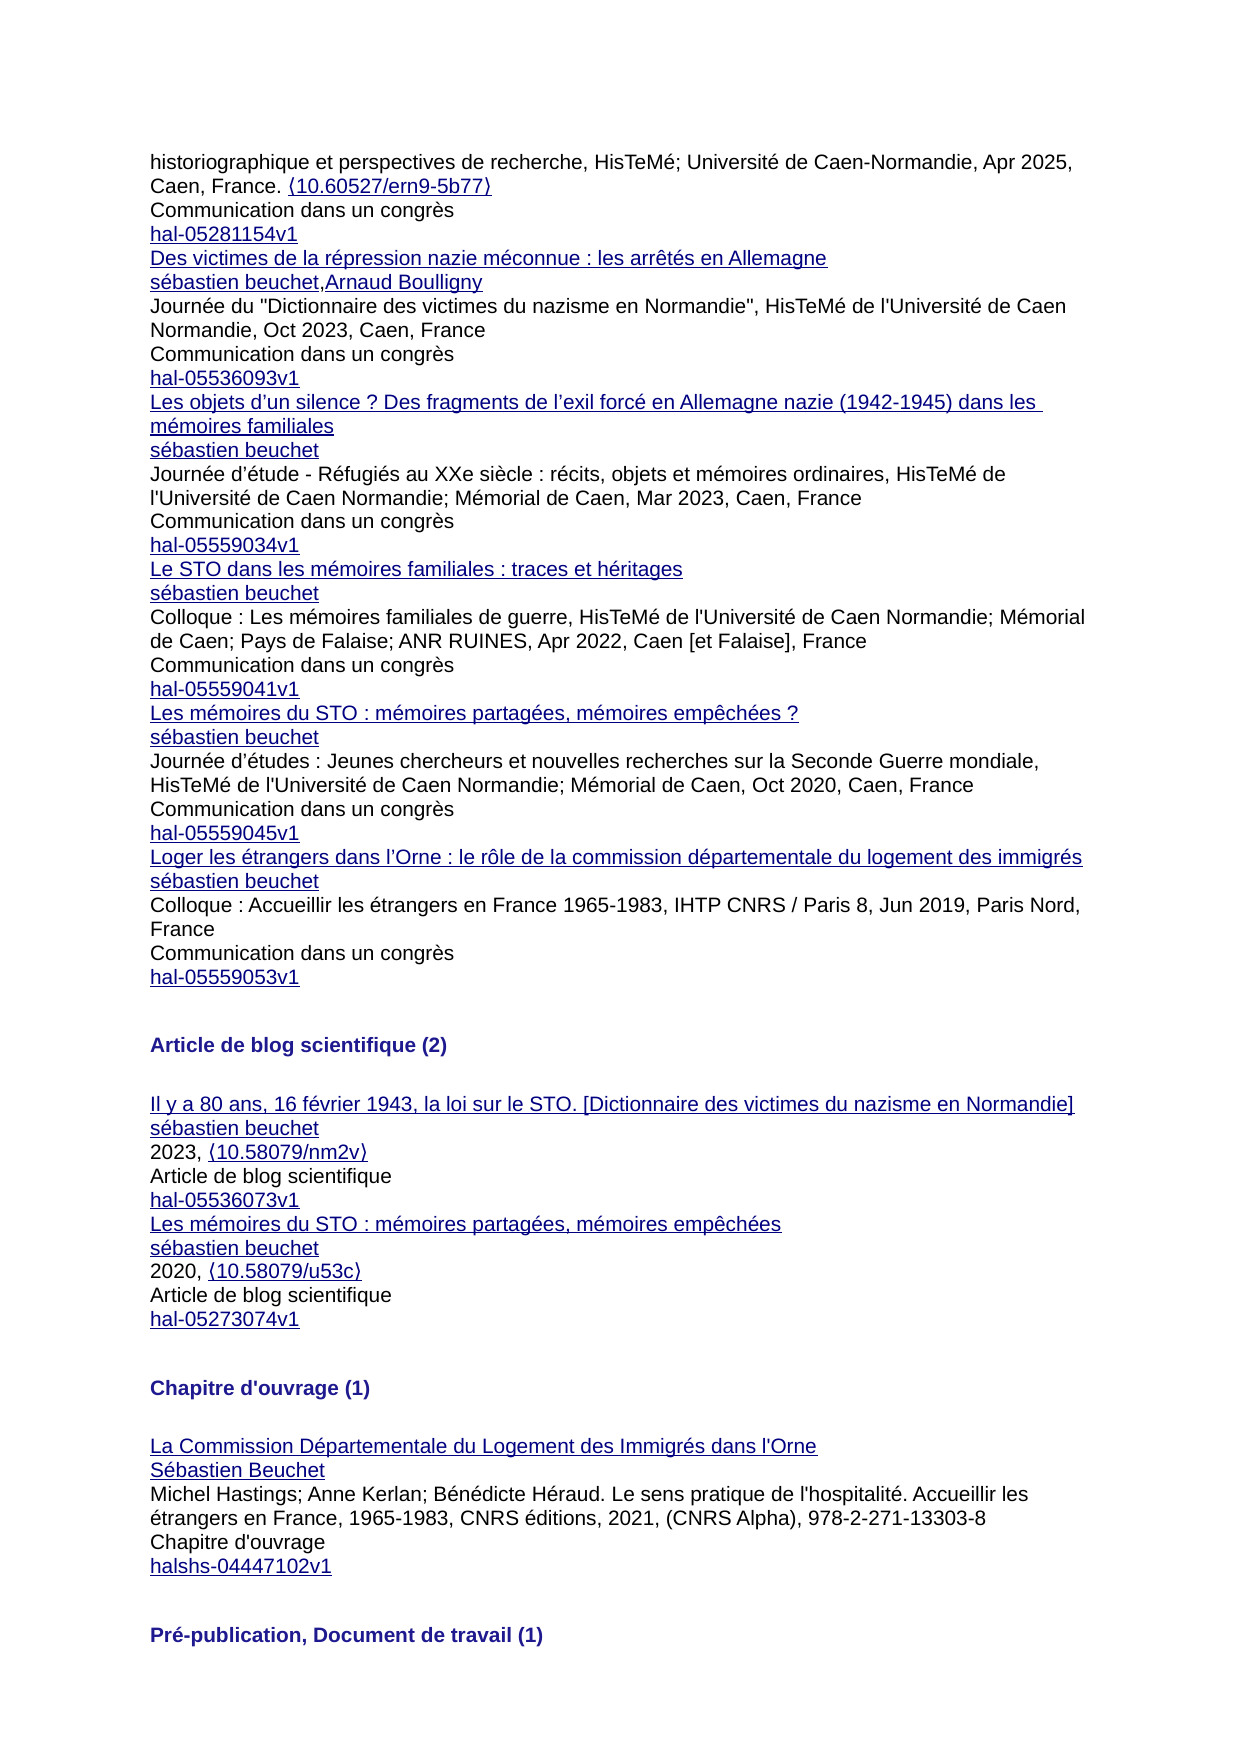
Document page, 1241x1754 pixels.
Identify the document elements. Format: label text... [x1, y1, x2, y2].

subtitle Pré-publication, Document de travail (1) [150, 1623, 1090, 1647]
table_header historiographique et perspectives de recherche, HisTeMé; Université de Caen-Normandie, Apr 2025, Caen, France. ⟨10.60527/ern9-5b77⟩ Communication dans un congrès hal-05281154v1 [150, 150, 1090, 246]
table_cell Les mémoires du STO : mémoires partagées, mémoires empêchées ? sébastien beuchet Journée d’études : Jeunes chercheurs et nouvelles recherches sur la Seconde Guerre mondiale, HisTeMé de l'Université de Caen Normandie; Mémorial de Caen, Oct 2020, Caen, France Communication dans un congrès hal-05559045v1 [150, 701, 1090, 845]
table_cell Les objets d’un silence ? Des fragments de l’exil forcé en Allemagne nazie (1942-1945) dans les mémoires familiales sébastien beuchet Journée d’étude - Réfugiés au XXe siècle : récits, objets et mémoires ordinaires, HisTeMé de l'Université de Caen Normandie; Mémorial de Caen, Mar 2023, Caen, France Communication dans un congrès hal-05559034v1 [150, 390, 1090, 557]
table_cell Des victimes de la répression nazie méconnue : les arrêtés en Allemagne sébastien beuchet,Arnaud Boulligny Journée du "Dictionnaire des victimes du nazisme en Normandie", HisTeMé de l'Université de Caen Normandie, Oct 2023, Caen, France Communication dans un congrès hal-05536093v1 [150, 246, 1090, 389]
subtitle Article de blog scientifique (2) [150, 1033, 1090, 1057]
table_cell Le STO dans les mémoires familiales : traces et héritages sébastien beuchet Colloque : Les mémoires familiales de guerre, HisTeMé de l'Université de Caen Normandie; Mémorial de Caen; Pays de Falaise; ANR RUINES, Apr 2022, Caen [et Falaise], France Communication dans un congrès hal-05559041v1 [150, 557, 1090, 701]
table_header La Commission Départementale du Logement des Immigrés dans l'Orne Sébastien Beuchet Michel Hastings; Anne Kerlan; Bénédicte Héraud. Le sens pratique de l'hospitalité. Accueillir les étrangers en France, 1965-1983, CNRS éditions, 2021, (CNRS Alpha), 978-2-271-13303-8 Chapitre d'ouvrage halshs-04447102v1 [150, 1434, 1090, 1578]
table_cell Les mémoires du STO : mémoires partagées, mémoires empêchées sébastien beuchet 2020, ⟨10.58079/u53c⟩ Article de blog scientifique hal-05273074v1 [150, 1211, 1090, 1331]
table_cell Loger les étrangers dans l’Orne : le rôle de la commission départementale du logement des immigrés sébastien beuchet Colloque : Accueillir les étrangers en France 1965-1983, IHTP CNRS / Paris 8, Jun 2019, Paris Nord, France Communication dans un congrès hal-05559053v1 [150, 845, 1090, 988]
table_header Il y a 80 ans, 16 février 1943, la loi sur le STO. [Dictionnaire des victimes du nazisme en Normandie] sébastien beuchet 2023, ⟨10.58079/nm2v⟩ Article de blog scientifique hal-05536073v1 [150, 1092, 1090, 1211]
subtitle Chapitre d'ouvrage (1) [150, 1376, 1090, 1400]
